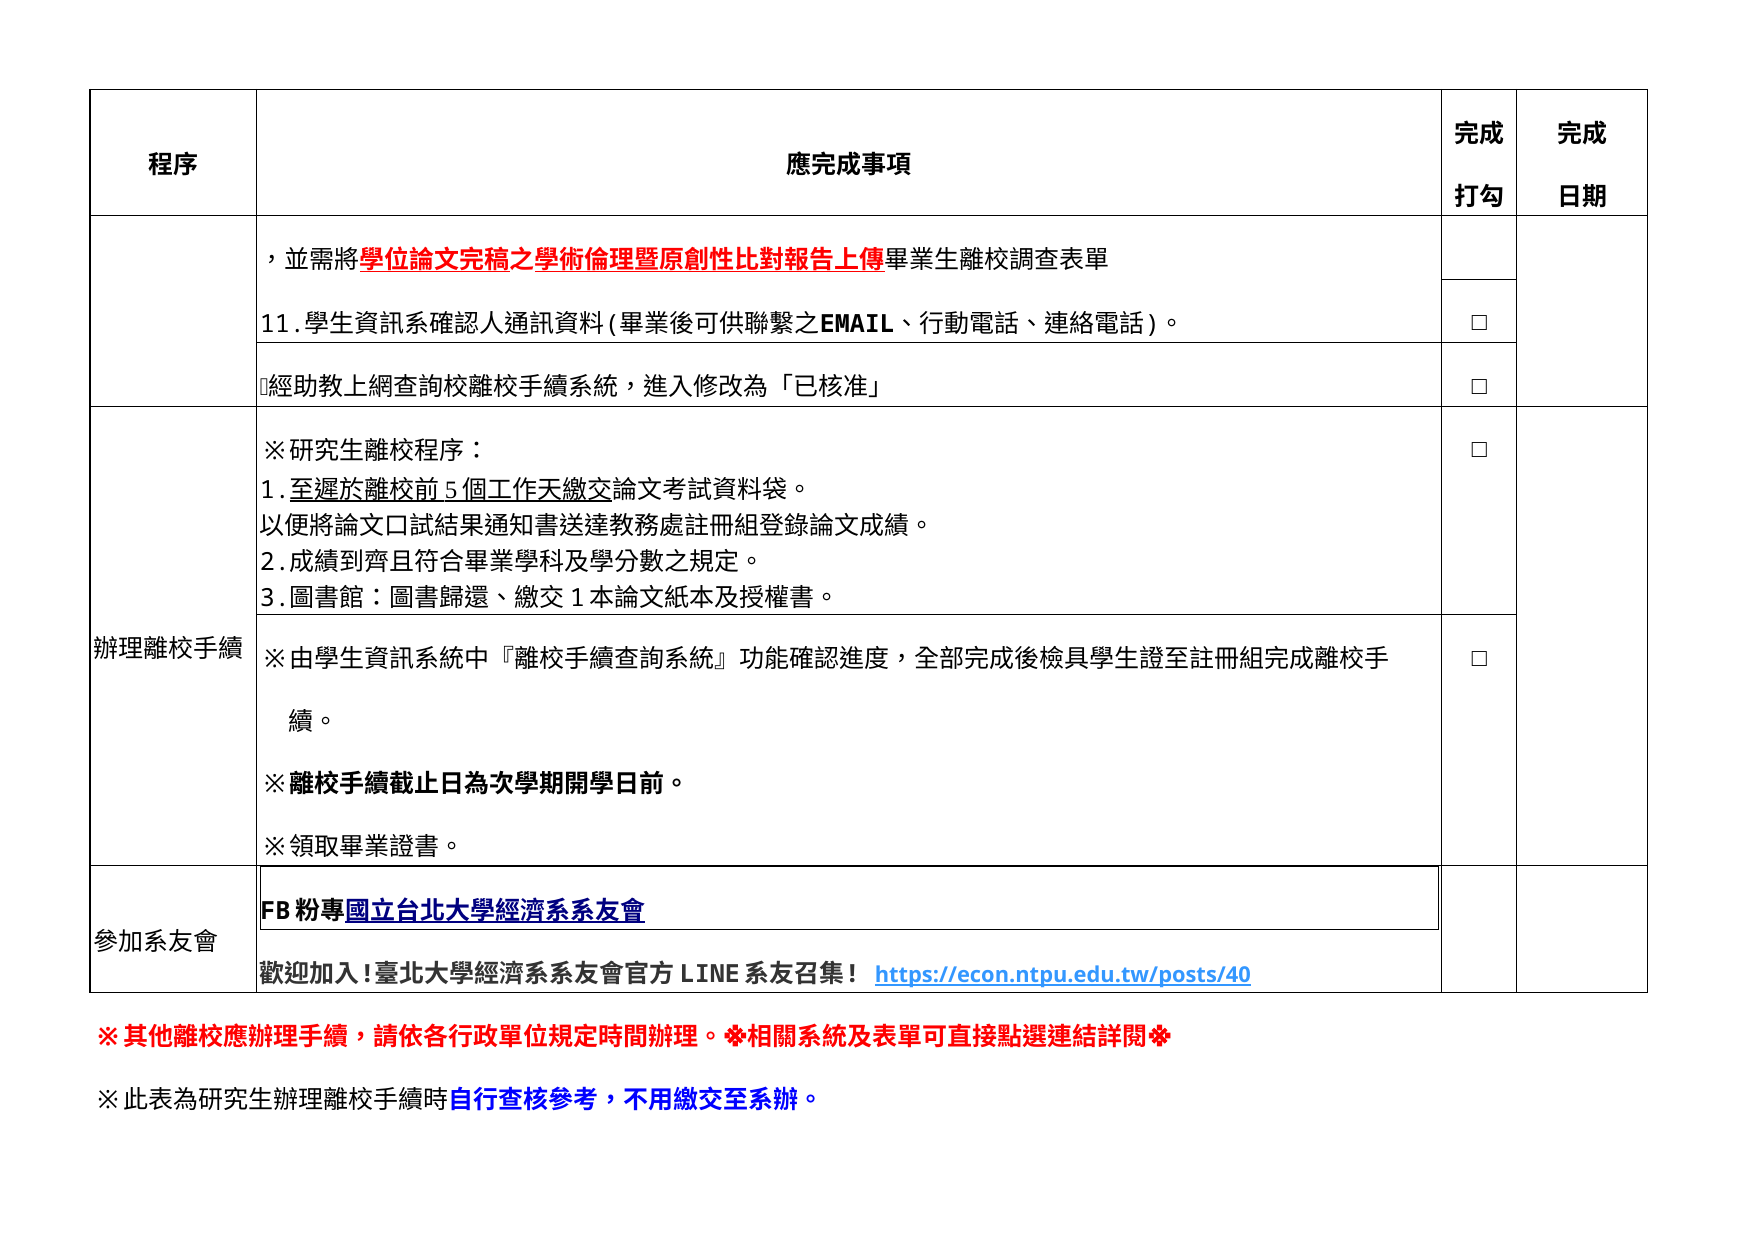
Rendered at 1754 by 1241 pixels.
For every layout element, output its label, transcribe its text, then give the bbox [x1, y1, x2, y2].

table_cell 經助教上網查詢校離校手續系統，進入修改為「已核准」 [257, 343, 1441, 406]
table_cell [1442, 216, 1516, 278]
table_cell ※由學生資訊系統中『離校手續查詢系統』功能確認進度，全部完成後檢具學生證至註冊組完成離校手續。 ※離校手續截止日為次學期開學日前。 ※領取畢業證書。 [257, 615, 1441, 865]
table_cell [91, 216, 256, 406]
table_cell ，並需將學位論文完稿之學術倫理暨原創性比對報告上傳畢業生離校調查表單 [257, 216, 1441, 278]
table_cell [1517, 407, 1647, 865]
table_header 完成 打勾 [1442, 90, 1516, 215]
table_cell [1517, 866, 1647, 992]
table_header 應完成事項 [257, 90, 1441, 215]
table_cell [1517, 216, 1647, 406]
table_cell □ [1442, 407, 1516, 614]
table_header 程序 [91, 90, 256, 215]
table_cell □ [1442, 615, 1516, 865]
table_cell ※其他離校應辦理手續，請依各行政單位規定時間辦理。相關系統及表單可直接點選連結詳閱 ※此表為研究生辦理離校手續時自行查核參考，不用繳交至系辦。 [90, 993, 1648, 1118]
table_header 完成 日期 [1517, 90, 1647, 215]
table_cell [1442, 866, 1516, 992]
table_cell ※研究生離校程序： 1.至遲於離校前5個工作天繳交論文考試資料袋。 以便將論文口試結果通知書送達教務處註冊組登錄論文成績。 2.成績到齊且符合畢業學科及學分數之規定。 3.圖書館：圖書歸還、繳交1本論文紙本及授權書。 [257, 407, 1441, 614]
table_cell 辦理離校手續 [91, 407, 256, 865]
table_cell □ [1442, 343, 1516, 406]
table_cell □ [1442, 280, 1516, 342]
table_cell 參加系友會 [91, 866, 256, 992]
table_cell 11.學生資訊系確認人通訊資料(畢業後可供聯繫之EMAIL、行動電話、連絡電話)。 [257, 279, 1441, 342]
